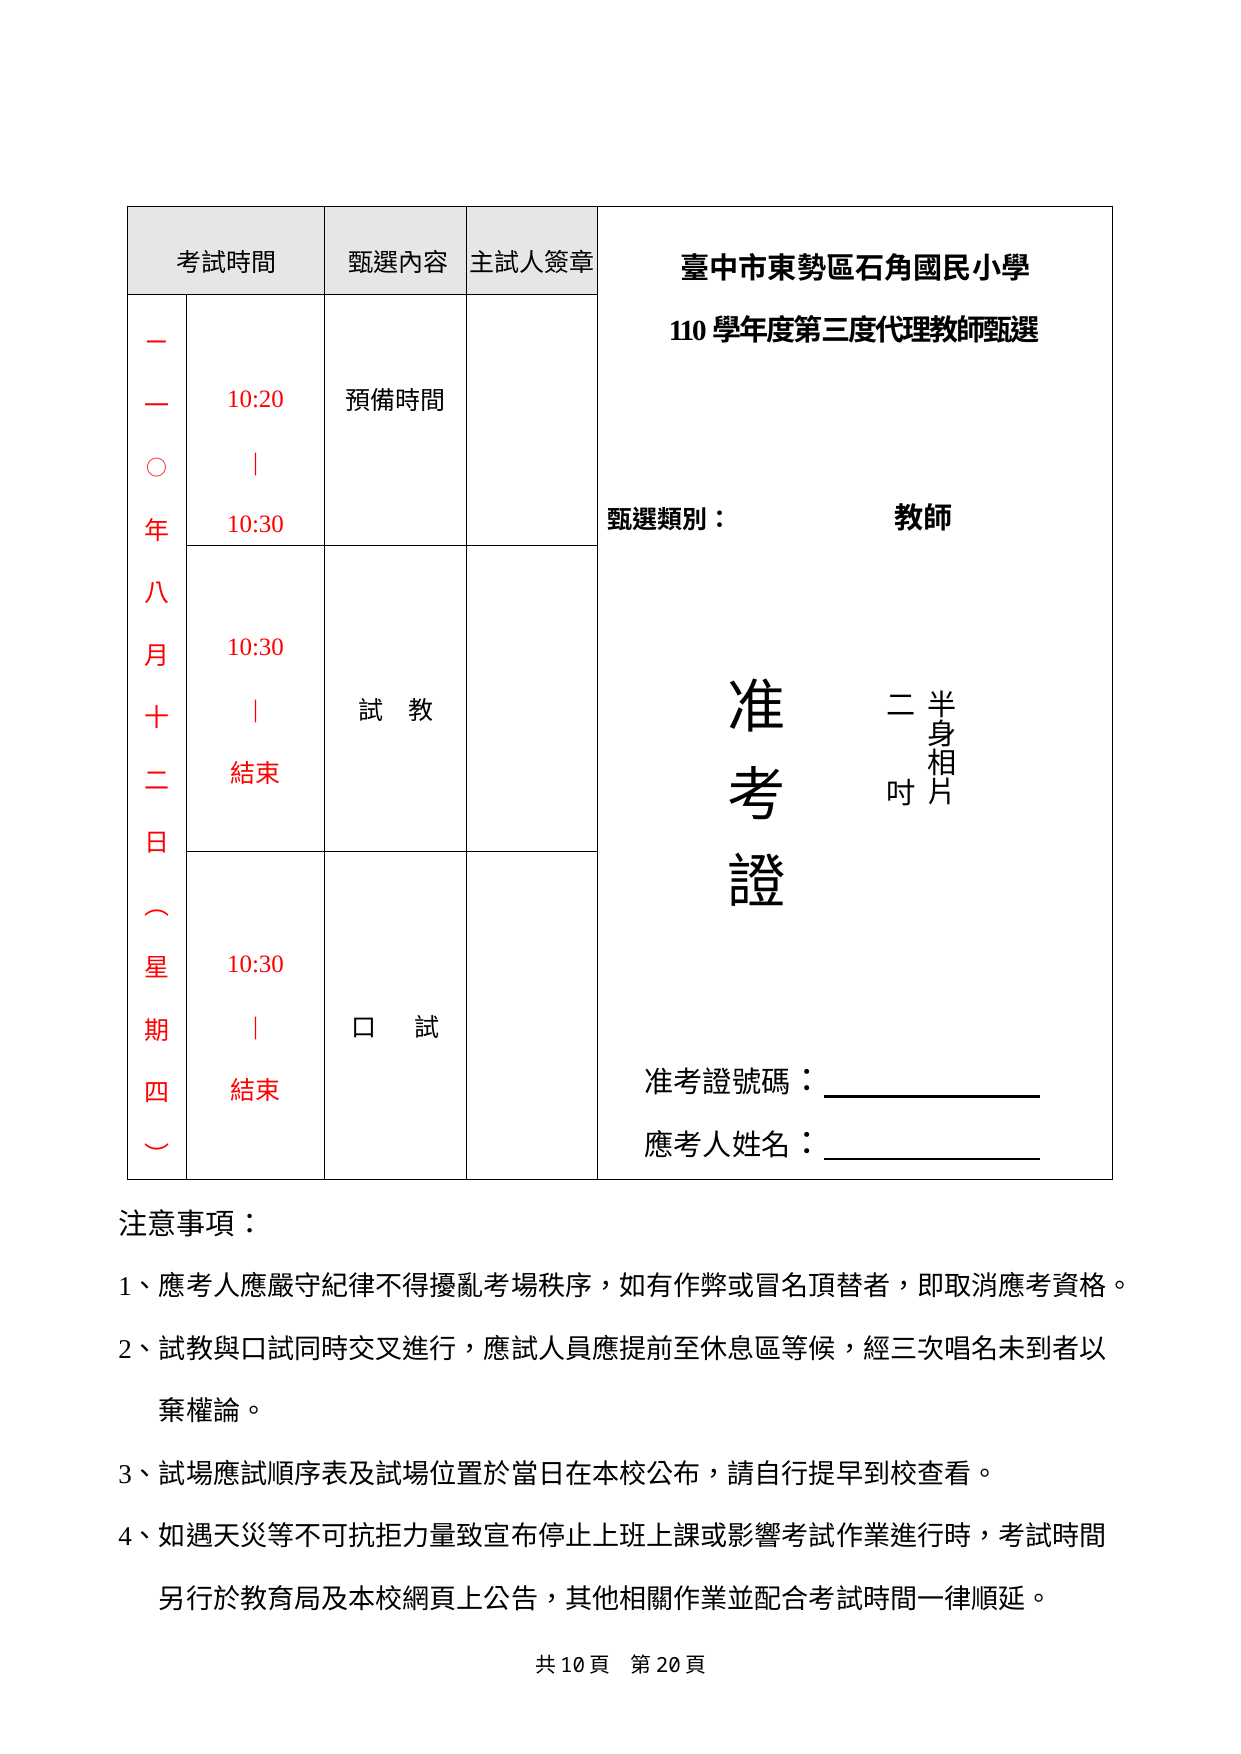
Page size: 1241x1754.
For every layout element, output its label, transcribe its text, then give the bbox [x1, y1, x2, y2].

table_cell ㄧ一○年八月十二日︵星期四︶ [128, 295, 186, 1179]
table_header 主試人簽章 [467, 207, 597, 294]
text 2、試教與口試同時交叉進行，應試人員應提前至休息區等候，經三次唱名未到者以棄權論。 [118, 1305, 1122, 1430]
text 4、如遇天災等不可抗拒力量致宣布停止上班上課或影響考試作業進行時，考試時間 另行於教育局及本校網頁上公告，其他相關作業並配合考試時間一律順延。 [118, 1492, 1122, 1617]
table_cell 10:30 | 結束 [187, 852, 324, 1179]
table_cell 試 教 [325, 546, 466, 851]
table_cell 10:30 | 結束 [187, 546, 324, 851]
text 3、試場應試順序表及試場位置於當日在本校公布，請自行提早到校查看。 [118, 1430, 1122, 1492]
table_cell [467, 546, 597, 851]
table_cell 預備時間 [325, 295, 466, 545]
table_cell [467, 852, 597, 1179]
table_header 臺中市東勢區石角國民小學 110學年度第三度代理教師甄選 甄選類別： 教師 准考證號碼： 應考人姓名： [598, 207, 1112, 1179]
table_header 甄選內容 [325, 207, 466, 294]
table_cell 口 試 [325, 852, 466, 1179]
table_header 考試時間 [128, 207, 324, 294]
table_cell [467, 295, 597, 545]
text 注意事項： [118, 1180, 1122, 1242]
table_cell 10:20 | 10:30 [187, 295, 324, 545]
text 1、應考人應嚴守紀律不得擾亂考場秩序，如有作弊或冒名頂替者，即取消應考資格。 [118, 1242, 1122, 1305]
